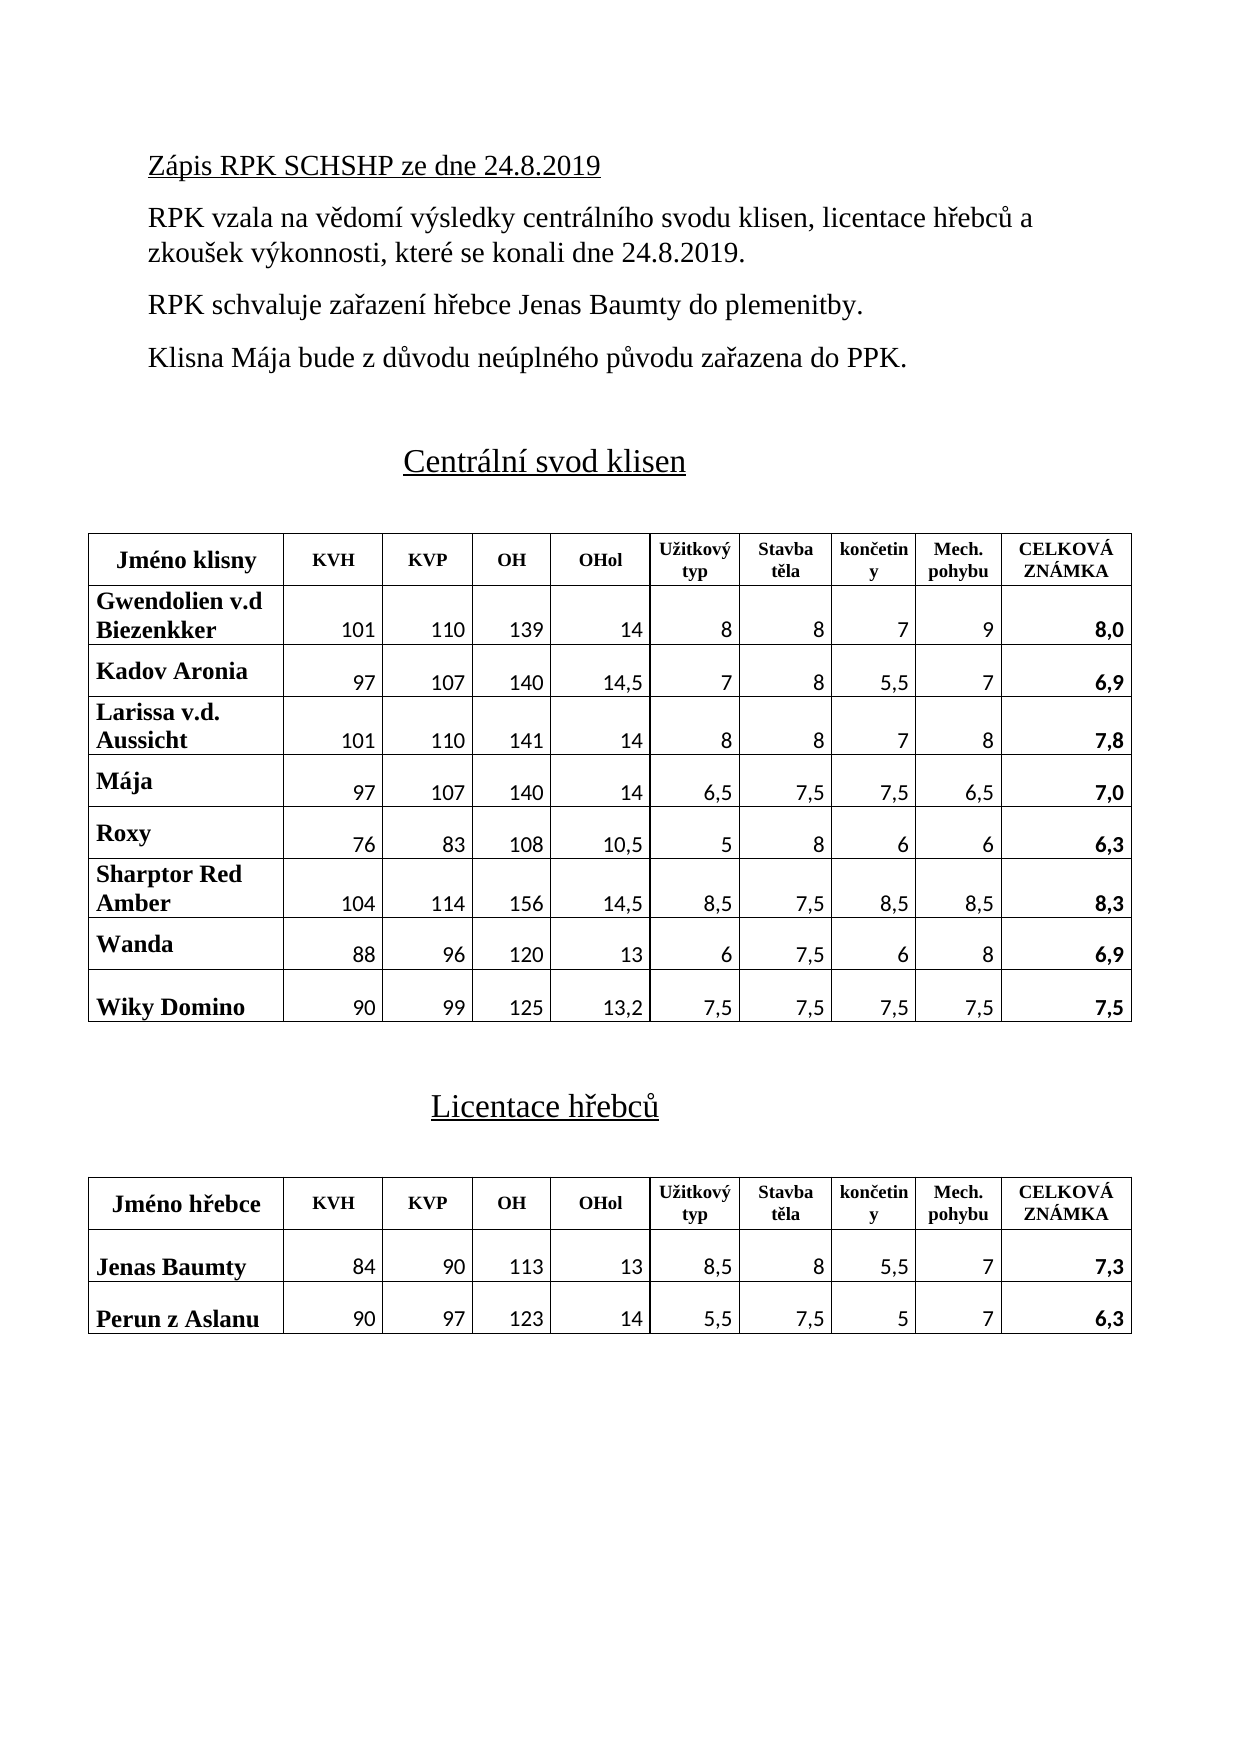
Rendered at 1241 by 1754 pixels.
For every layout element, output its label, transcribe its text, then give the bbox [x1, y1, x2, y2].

table_cell [1006, 1125, 1114, 1177]
table_cell 5 [832, 1282, 915, 1332]
table_cell [89, 1385, 1001, 1436]
table_cell OHol [551, 1178, 649, 1228]
table_cell [89, 1436, 284, 1488]
table_cell [89, 1022, 284, 1073]
table_cell [284, 481, 407, 533]
table_cell 139 [473, 586, 550, 644]
table_cell [551, 1436, 592, 1488]
table_cell 8 [651, 697, 739, 754]
table_cell 99 [383, 970, 472, 1021]
table_cell [89, 1334, 284, 1384]
table_cell [522, 1125, 551, 1177]
table_cell [650, 1125, 723, 1177]
table_cell Wanda [89, 918, 283, 969]
table_cell 7 [832, 697, 915, 754]
table_cell 90 [383, 1230, 472, 1281]
table_cell 5,5 [651, 1282, 739, 1332]
table_header Centrální svod klisen [89, 439, 1001, 481]
table_cell 6,9 [1002, 645, 1131, 696]
table_cell [650, 481, 723, 533]
table_cell 8 [651, 586, 739, 644]
table_cell 14,5 [551, 859, 649, 917]
table_cell KVP [383, 1178, 472, 1228]
table_cell 14,5 [551, 645, 649, 696]
table_cell Wiky Domino [89, 970, 283, 1021]
table_cell Jméno klisny [89, 534, 283, 585]
table_cell 97 [284, 755, 382, 806]
table_cell [522, 481, 551, 533]
table_cell [1001, 1334, 1131, 1384]
table_cell Perun z Aslanu [89, 1282, 283, 1332]
table_cell Licentace hřebců [89, 1073, 1001, 1124]
table_cell 84 [284, 1230, 382, 1281]
text Klisna Mája bude z důvodu neúplného původu zařazena do PPK. [148, 340, 1093, 373]
table_cell 120 [473, 918, 550, 969]
table_cell [723, 1125, 744, 1177]
table_cell 96 [383, 918, 472, 969]
table_cell 6,3 [1002, 1282, 1131, 1332]
table_cell 123 [473, 1282, 550, 1332]
table_cell 6,9 [1002, 918, 1131, 969]
table_cell 141 [473, 697, 550, 754]
table_cell 7,3 [1002, 1230, 1131, 1281]
table_cell [1132, 1281, 1139, 1332]
table_cell [1132, 585, 1139, 644]
table_cell 7,5 [1002, 970, 1131, 1021]
table_cell [486, 481, 504, 533]
table_cell [1115, 1125, 1139, 1177]
table_cell [504, 1436, 522, 1488]
table_cell končetiny [832, 1178, 915, 1228]
table_header [1001, 439, 1110, 481]
table_cell 7,5 [651, 970, 739, 1021]
table_cell [1006, 1436, 1114, 1488]
table_cell 110 [383, 697, 472, 754]
table_cell 14 [551, 697, 649, 754]
table_cell 7,5 [832, 755, 915, 806]
table_cell [723, 1436, 744, 1488]
table_cell [434, 1436, 486, 1488]
table_cell [802, 1125, 836, 1177]
table_cell 107 [383, 645, 472, 696]
table_cell [1115, 481, 1139, 533]
table_cell Mech. pohybu [916, 1178, 1001, 1228]
table_cell 5,5 [832, 1230, 915, 1281]
table_cell 7,5 [740, 859, 831, 917]
table_cell [1132, 696, 1139, 754]
table_cell [650, 1022, 739, 1073]
table_cell [1131, 1333, 1139, 1384]
table_cell 7,5 [740, 755, 831, 806]
table_cell 8,5 [651, 859, 739, 917]
table_cell [504, 481, 522, 533]
table_cell Sharptor Red Amber [89, 859, 283, 917]
table_cell [1132, 644, 1139, 696]
table_cell Mája [89, 755, 283, 806]
table_cell [592, 481, 650, 533]
table_cell 7,8 [1002, 697, 1131, 754]
table_cell [486, 1125, 504, 1177]
table_cell 6 [651, 918, 739, 969]
table_cell 6,5 [916, 755, 1001, 806]
table_cell 113 [473, 1230, 550, 1281]
table_cell [1001, 1022, 1131, 1073]
table_cell 7,5 [832, 970, 915, 1021]
table_cell 8,5 [916, 859, 1001, 917]
table_cell 8 [740, 807, 831, 858]
table_cell [1132, 969, 1139, 1021]
table_cell [836, 1436, 879, 1488]
table_cell [89, 1125, 284, 1177]
table_cell 114 [383, 859, 472, 917]
table_cell [89, 481, 284, 533]
table_cell 14 [551, 586, 649, 644]
table_cell 13 [551, 1230, 649, 1281]
table_cell Larissa v.d. Aussicht [89, 697, 283, 754]
table_cell [1001, 1073, 1110, 1124]
table_cell 8,0 [1002, 586, 1131, 644]
table_cell 8,5 [651, 1230, 739, 1281]
table_cell [740, 1022, 832, 1073]
table_cell [473, 1022, 551, 1073]
table_cell 90 [284, 970, 382, 1021]
table_cell [740, 1334, 832, 1384]
table_cell 7,5 [740, 918, 831, 969]
table_cell [1115, 1436, 1139, 1488]
table_cell 97 [284, 645, 382, 696]
table_cell [1132, 1177, 1139, 1228]
table_header [1110, 439, 1131, 481]
table_cell Roxy [89, 807, 283, 858]
table_cell [650, 1436, 723, 1488]
table_cell Jméno hřebce [89, 1178, 283, 1228]
text RPK vzala na vědomí výsledky centrálního svodu klisen, licentace hřebců a zkoušek výkonnosti, které se konali dne 24.8.2019. [148, 200, 1093, 269]
table_cell [407, 1125, 434, 1177]
table_cell [1132, 858, 1139, 917]
table_cell 88 [284, 918, 382, 969]
table_cell 7 [916, 1282, 1001, 1332]
table_cell CELKOVÁ ZNÁMKA [1002, 1178, 1131, 1228]
table_cell 125 [473, 970, 550, 1021]
table_cell 7,5 [916, 970, 1001, 1021]
table_cell 6,5 [651, 755, 739, 806]
table_cell [1132, 754, 1139, 806]
table_cell [1132, 533, 1139, 585]
table_cell [486, 1436, 504, 1488]
table_cell [284, 1022, 383, 1073]
table_cell Gwendolien v.d Biezenkker [89, 586, 283, 644]
table_cell 156 [473, 859, 550, 917]
table_cell 7,5 [740, 970, 831, 1021]
table_cell 140 [473, 755, 550, 806]
table_cell [473, 1334, 551, 1384]
table_cell 8 [916, 918, 1001, 969]
table_cell [284, 1436, 407, 1488]
table_cell KVH [284, 534, 382, 585]
table_cell [744, 1436, 802, 1488]
table_cell [836, 481, 879, 533]
table_cell [407, 481, 434, 533]
table_cell 6 [916, 807, 1001, 858]
table_cell KVH [284, 1178, 382, 1228]
table_cell 8 [740, 586, 831, 644]
table_cell [383, 1022, 472, 1073]
table_cell [504, 1125, 522, 1177]
table_cell [1132, 1229, 1139, 1281]
table_cell Stavba těla [740, 1178, 831, 1228]
table_cell 6 [832, 807, 915, 858]
table_cell Jenas Baumty [89, 1230, 283, 1281]
table_cell 8 [740, 1230, 831, 1281]
table_header [1131, 439, 1139, 481]
table_cell [879, 1436, 920, 1488]
table_cell Kadov Aronia [89, 645, 283, 696]
table_cell 107 [383, 755, 472, 806]
table_cell CELKOVÁ ZNÁMKA [1002, 534, 1131, 585]
table_cell OH [473, 534, 550, 585]
table_cell [551, 1022, 650, 1073]
table_cell 14 [551, 755, 649, 806]
table_cell [1132, 806, 1139, 858]
table_cell 8,5 [832, 859, 915, 917]
table_cell 14 [551, 1282, 649, 1332]
text Zápis RPK SCHSHP ze dne 24.8.2019 [148, 148, 1093, 181]
table_cell 104 [284, 859, 382, 917]
table_cell 7 [916, 1230, 1001, 1281]
table_cell [592, 1436, 650, 1488]
table_cell [802, 1436, 836, 1488]
table_cell [879, 1125, 920, 1177]
table_cell OH [473, 1178, 550, 1228]
table_cell [284, 1334, 383, 1384]
table_cell [1110, 1073, 1131, 1124]
table_cell [407, 1436, 434, 1488]
table_cell [551, 481, 592, 533]
table_cell 6,3 [1002, 807, 1131, 858]
table_cell 6 [832, 918, 915, 969]
table_cell 101 [284, 586, 382, 644]
table_cell 108 [473, 807, 550, 858]
table_cell [968, 481, 1006, 533]
table_cell 8 [740, 697, 831, 754]
table_cell [916, 1022, 1001, 1073]
table_cell 101 [284, 697, 382, 754]
table_cell [592, 1125, 650, 1177]
table_cell [383, 1334, 472, 1384]
table_cell 8 [916, 697, 1001, 754]
table_cell 110 [383, 586, 472, 644]
table_cell KVP [383, 534, 472, 585]
table_cell Stavba těla [740, 534, 831, 585]
table_cell [551, 1125, 592, 1177]
table_cell 83 [383, 807, 472, 858]
table_cell 9 [916, 586, 1001, 644]
table_cell [916, 1334, 1001, 1384]
table_cell 7 [916, 645, 1001, 696]
table_cell [1131, 1073, 1139, 1124]
table_cell 7,0 [1002, 755, 1131, 806]
table_cell Užitkový typ [651, 1178, 739, 1228]
table_cell 90 [284, 1282, 382, 1332]
table_cell [744, 1125, 802, 1177]
table_cell 7,5 [740, 1282, 831, 1332]
table_cell 5,5 [832, 645, 915, 696]
table_cell [522, 1436, 551, 1488]
table_cell končetiny [832, 534, 915, 585]
table_cell 10,5 [551, 807, 649, 858]
table_cell 76 [284, 807, 382, 858]
table_cell 140 [473, 645, 550, 696]
table_cell [968, 1436, 1006, 1488]
table_cell [832, 1022, 916, 1073]
table_cell [1131, 1021, 1139, 1073]
table_cell 97 [383, 1282, 472, 1332]
table_cell [1110, 1385, 1131, 1436]
table_cell [802, 481, 836, 533]
table_cell [832, 1334, 916, 1384]
table_cell 7 [832, 586, 915, 644]
table_cell Užitkový typ [651, 534, 739, 585]
table_cell [836, 1125, 879, 1177]
table_cell Mech. pohybu [916, 534, 1001, 585]
table_cell [284, 1125, 407, 1177]
table_cell [1132, 917, 1139, 969]
table_cell [723, 481, 744, 533]
table_cell [968, 1125, 1006, 1177]
text RPK schvaluje zařazení hřebce Jenas Baumty do plemenitby. [148, 287, 1093, 321]
table_cell [879, 481, 920, 533]
table_cell [920, 1125, 968, 1177]
table_cell [434, 481, 486, 533]
table_cell [551, 1334, 650, 1384]
table_cell 13,2 [551, 970, 649, 1021]
table_cell 8 [740, 645, 831, 696]
table_cell [650, 1334, 739, 1384]
table_cell [920, 1436, 968, 1488]
table_cell [1006, 481, 1114, 533]
table_cell [1131, 1385, 1139, 1436]
table_cell [434, 1125, 486, 1177]
table_cell 7 [651, 645, 739, 696]
table_cell [1001, 1385, 1110, 1436]
table_cell [920, 481, 968, 533]
table_cell OHol [551, 534, 649, 585]
table_cell 13 [551, 918, 649, 969]
table_cell [744, 481, 802, 533]
table_cell 8,3 [1002, 859, 1131, 917]
table_cell 5 [651, 807, 739, 858]
